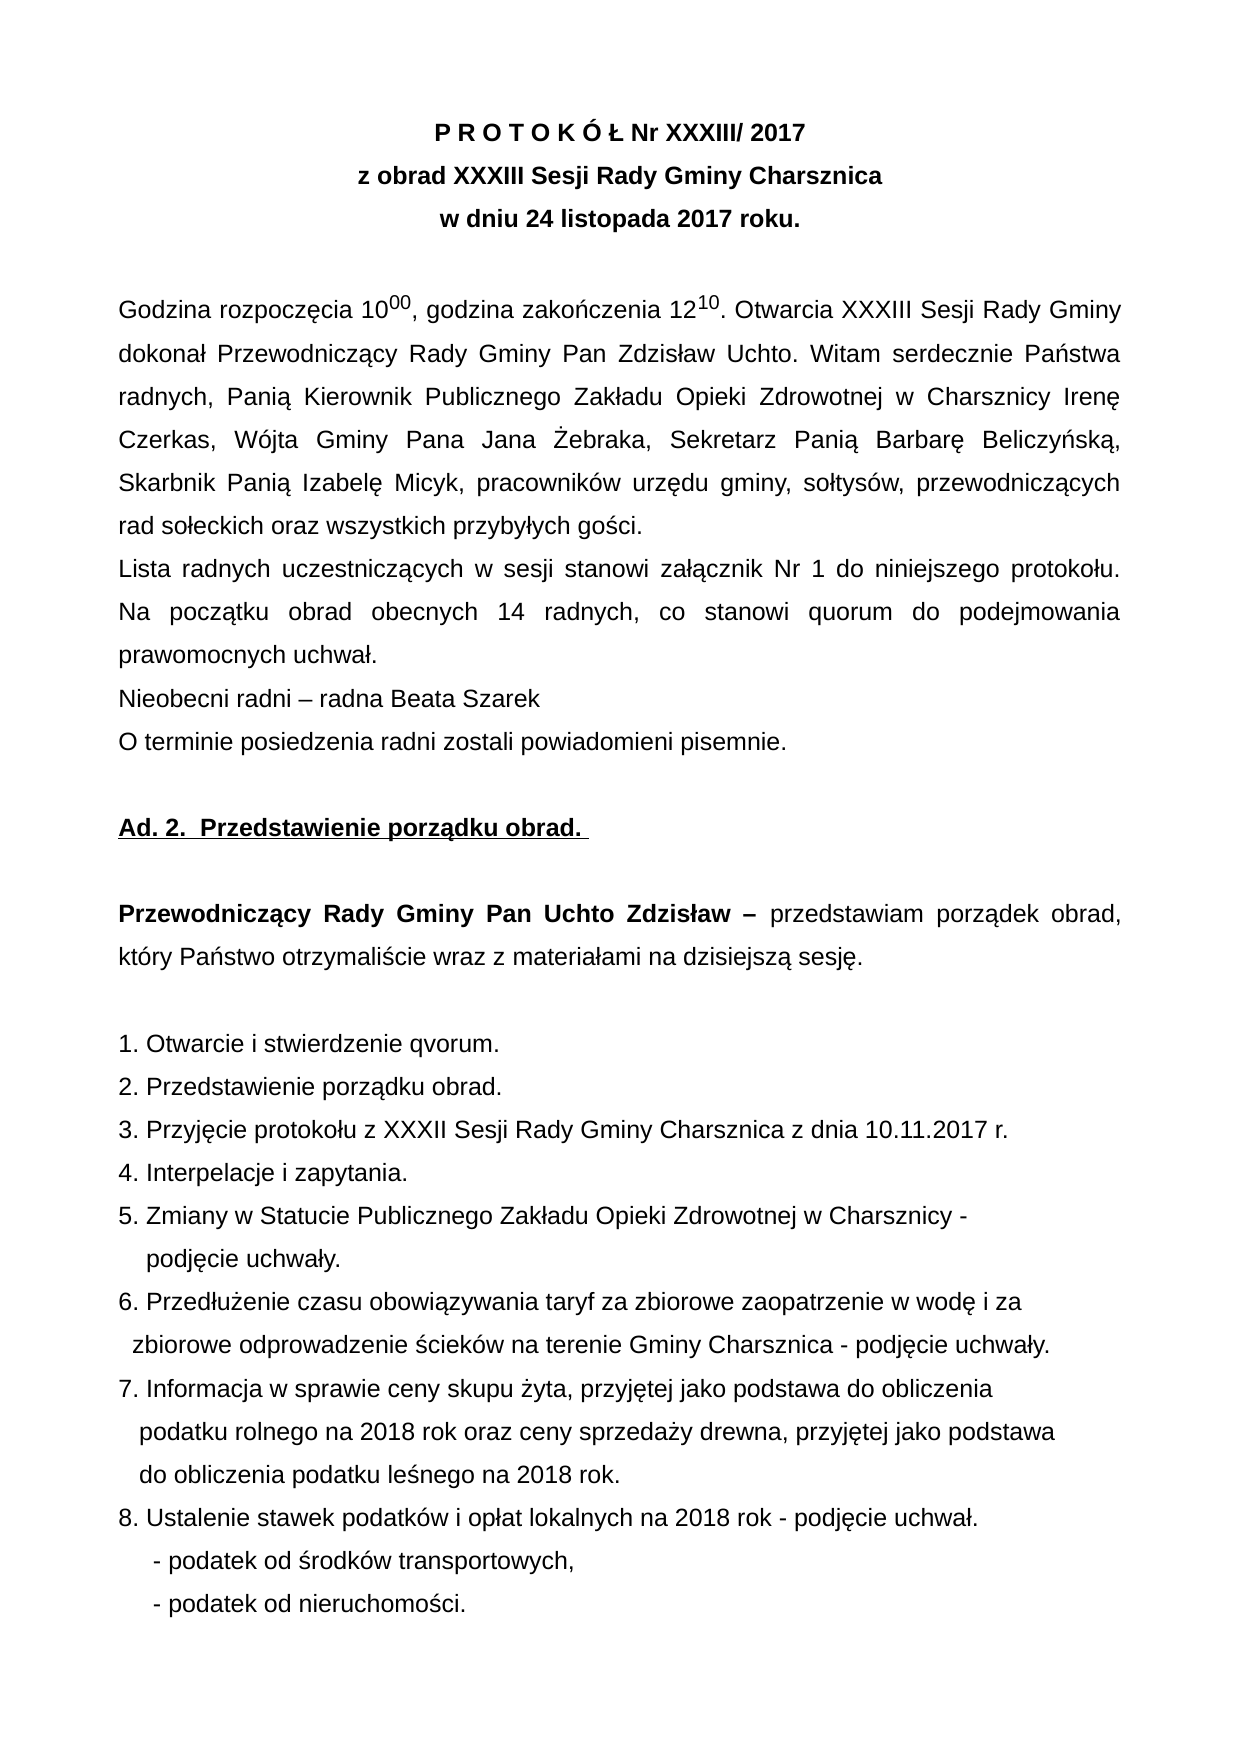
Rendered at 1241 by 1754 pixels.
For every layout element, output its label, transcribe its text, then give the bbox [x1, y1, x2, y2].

text do obliczenia podatku leśnego na 2018 rok. [118, 1460, 1122, 1488]
text P R O T O K Ó Ł Nr XXXIII/ 2017 [118, 118, 1122, 147]
text zbiorowe odprowadzenie ścieków na terenie Gminy Charsznica - podjęcie uchwały. [118, 1330, 1122, 1359]
text O terminie posiedzenia radni zostali powiadomieni pisemnie. [118, 727, 1122, 755]
text Lista radnych uczestniczących w sesji stanowi załącznik Nr 1 do niniejszego protokołu. Na początku obrad obecnych 14 radnych, co stanowi quorum do podejmowania prawomocnych uchwał. [118, 554, 1122, 669]
text 6. Przedłużenie czasu obowiązywania taryf za zbiorowe zaopatrzenie w wodę i za [118, 1287, 1122, 1316]
text Nieobecni radni – radna Beata Szarek [118, 683, 1122, 712]
text Godzina rozpoczęcia 1000, godzina zakończenia 1210. Otwarcia XXXIII Sesji Rady Gminy dokonał Przewodniczący Rady Gminy Pan Zdzisław Uchto. Witam serdecznie Państwa radnych, Panią Kierownik Publicznego Zakładu Opieki Zdrowotnej w Charsznicy Irenę Czerkas, Wójta Gminy Pana Jana Żebraka, Sekretarz Panią Barbarę Beliczyńską, Skarbnik Panią Izabelę Micyk, pracowników urzędu gminy, sołtysów, przewodniczących rad sołeckich oraz wszystkich przybyłych gości. [118, 291, 1122, 540]
text w dniu 24 listopada 2017 roku. [118, 204, 1122, 233]
text 3. Przyjęcie protokołu z XXXII Sesji Rady Gminy Charsznica z dnia 10.11.2017 r. [118, 1115, 1122, 1143]
text Przewodniczący Rady Gminy Pan Uchto Zdzisław – przedstawiam porządek obrad, który Państwo otrzymaliście wraz z materiałami na dzisiejszą sesję. [118, 899, 1122, 971]
text 4. Interpelacje i zapytania. [118, 1158, 1122, 1187]
text 2. Przedstawienie porządku obrad. [118, 1072, 1122, 1100]
text 1. Otwarcie i stwierdzenie qvorum. [118, 1028, 1122, 1057]
text 5. Zmiany w Statucie Publicznego Zakładu Opieki Zdrowotnej w Charsznicy - [118, 1201, 1122, 1230]
text podatku rolnego na 2018 rok oraz ceny sprzedaży drewna, przyjętej jako podstawa [118, 1417, 1122, 1445]
text podjęcie uchwały. [118, 1244, 1122, 1273]
text - podatek od nieruchomości. [118, 1589, 1122, 1618]
text - podatek od środków transportowych, [118, 1546, 1122, 1575]
text 7. Informacja w sprawie ceny skupu żyta, przyjętej jako podstawa do obliczenia [118, 1373, 1122, 1402]
text Ad. 2. Przedstawienie porządku obrad. [118, 813, 1122, 842]
text 8. Ustalenie stawek podatków i opłat lokalnych na 2018 rok - podjęcie uchwał. [118, 1503, 1122, 1532]
text z obrad XXXIII Sesji Rady Gminy Charsznica [118, 161, 1122, 190]
